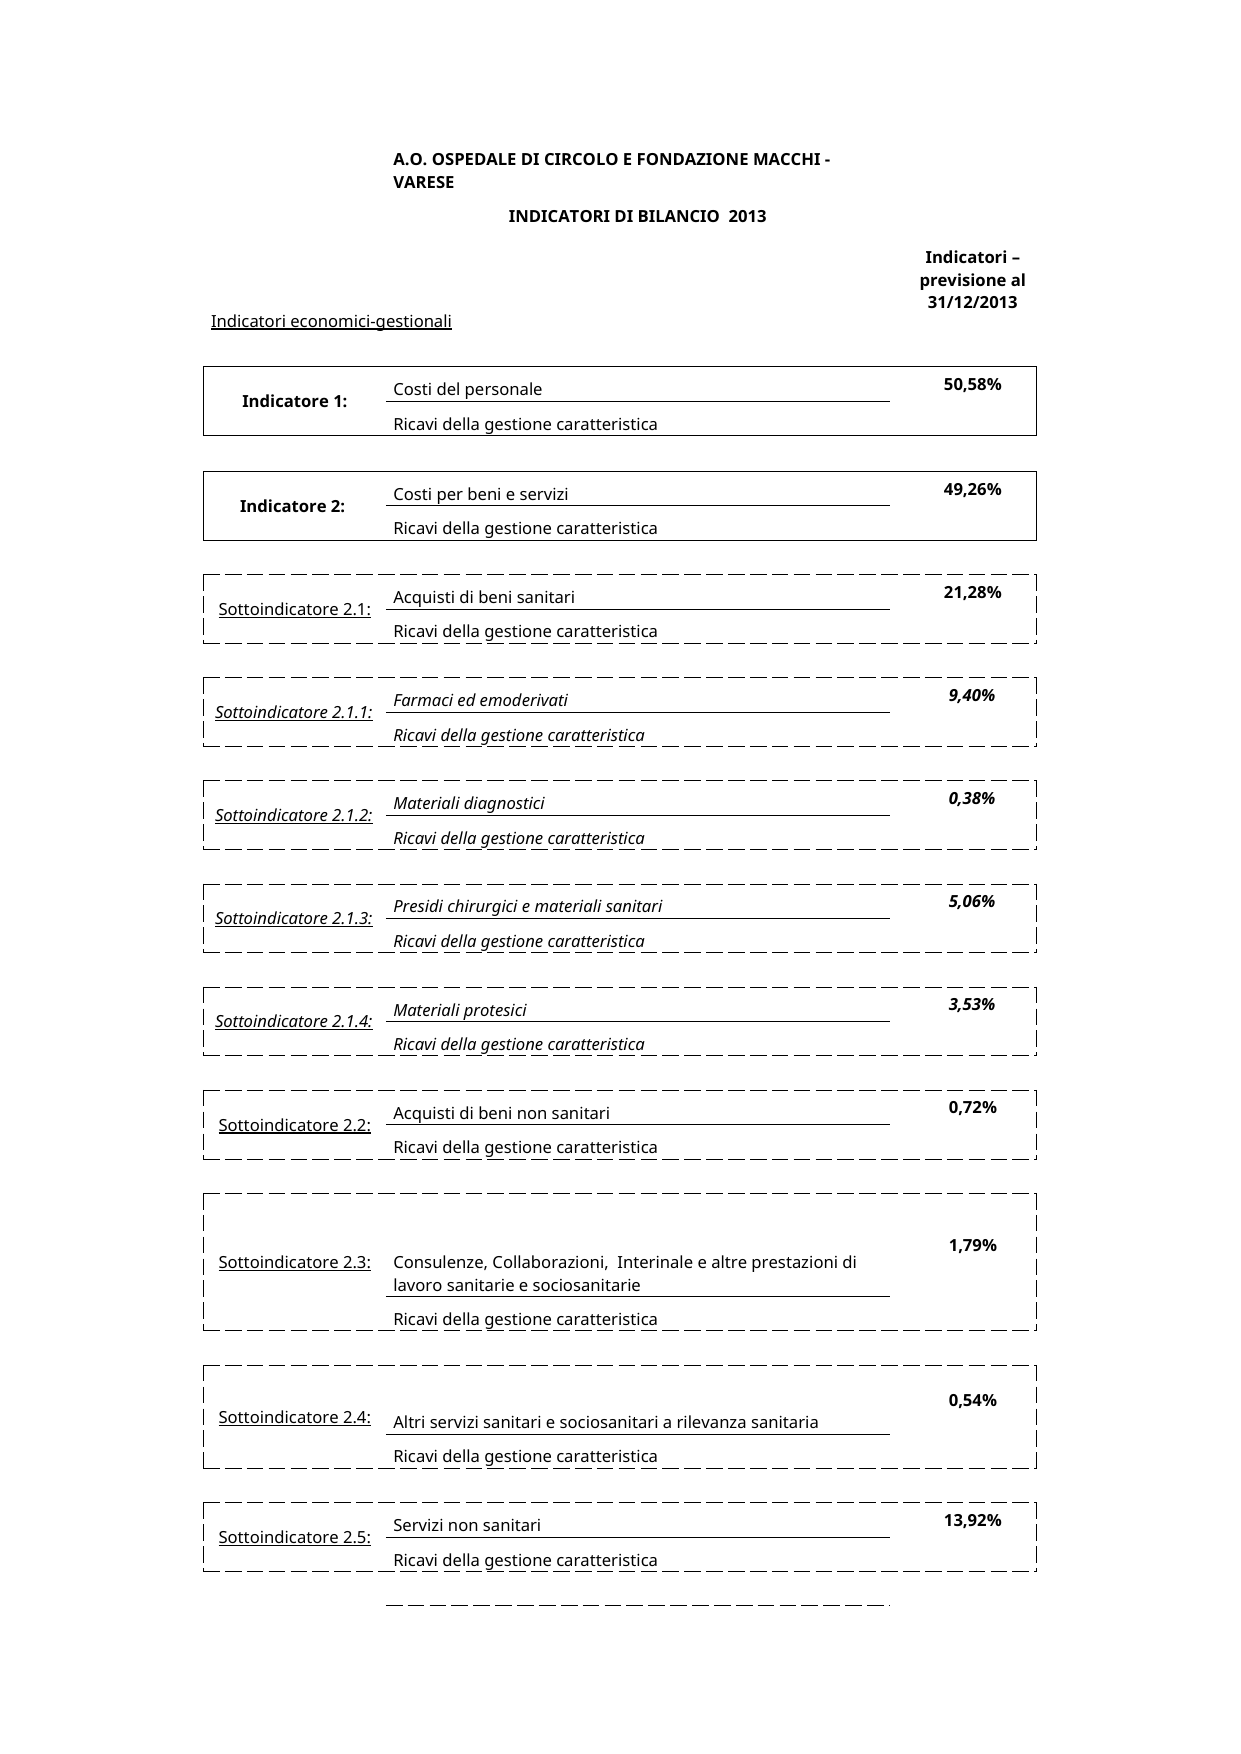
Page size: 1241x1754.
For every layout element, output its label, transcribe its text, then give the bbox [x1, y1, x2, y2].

table_cell 49,26% [909, 472, 1036, 505]
table_cell 0,72% [909, 1090, 1037, 1124]
table_cell Ricavi della gestione caratteristica [386, 1538, 889, 1571]
table_cell [909, 1468, 1037, 1502]
table_cell Ricavi della gestione caratteristica [386, 402, 889, 435]
table_cell [204, 332, 386, 366]
table_cell [890, 367, 908, 401]
table_header A.O. OSPEDALE DI CIRCOLO E FONDAZIONE MACCHI - VARESE [386, 148, 889, 193]
table_cell [890, 193, 908, 227]
table_cell [890, 1330, 908, 1365]
table_cell 50,58% [909, 367, 1036, 401]
table_cell [890, 1193, 908, 1296]
table_cell [890, 884, 908, 918]
table_cell Acquisti di beni sanitari [386, 574, 889, 608]
table_cell [890, 780, 908, 815]
table_cell [909, 1537, 1037, 1571]
table_cell [204, 193, 386, 227]
table_cell [204, 541, 386, 574]
table_cell [909, 1021, 1037, 1055]
table_cell [890, 436, 908, 471]
table_cell [909, 609, 1037, 643]
table_cell [909, 332, 1037, 366]
table_cell [890, 1434, 908, 1468]
table_cell [890, 987, 908, 1021]
table_cell Costi per beni e servizi [386, 472, 889, 505]
table_header [890, 148, 908, 193]
table_cell [890, 918, 908, 952]
table_cell Ricavi della gestione caratteristica [386, 1125, 889, 1158]
table_cell 13,92% [909, 1502, 1037, 1537]
table_cell [890, 228, 908, 332]
table_cell [890, 1537, 908, 1571]
table_cell [890, 1365, 908, 1433]
table_cell [909, 505, 1036, 540]
table_cell Indicatore 2: [204, 472, 386, 540]
table_cell [204, 1330, 386, 1365]
table_cell [890, 746, 908, 780]
table_cell [909, 746, 1037, 780]
table_cell [386, 436, 889, 471]
table_cell [386, 1055, 889, 1090]
table_cell INDICATORI DI BILANCIO 2013 [386, 193, 889, 227]
table_cell [204, 849, 386, 883]
table_cell [890, 505, 908, 540]
table_cell [204, 643, 386, 677]
table_cell [909, 401, 1036, 435]
table_cell Ricavi della gestione caratteristica [386, 816, 889, 849]
table_cell Sottoindicatore 2.1.3: [204, 884, 386, 952]
table_cell 3,53% [909, 987, 1037, 1021]
table_cell [386, 1571, 889, 1605]
table_cell [890, 712, 908, 746]
table_cell [890, 1021, 908, 1055]
table_cell [890, 1159, 908, 1193]
table_cell [909, 193, 1037, 227]
table_cell Ricavi della gestione caratteristica [386, 1022, 889, 1055]
table_cell [909, 1330, 1037, 1365]
table_cell [890, 1571, 908, 1605]
table_cell [204, 746, 386, 780]
table_cell Servizi non sanitari [386, 1502, 889, 1537]
table_cell Ricavi della gestione caratteristica [386, 506, 889, 540]
table_cell Farmaci ed emoderivati [386, 677, 889, 712]
table_cell [386, 1330, 889, 1365]
table_cell [909, 1055, 1037, 1090]
table_cell [386, 643, 889, 677]
table_cell [909, 815, 1037, 849]
table_cell [890, 849, 908, 883]
table_cell 5,06% [909, 884, 1037, 918]
table_cell Ricavi della gestione caratteristica [386, 713, 889, 746]
table_cell [890, 332, 908, 366]
table_cell [890, 1055, 908, 1090]
table_cell [890, 952, 908, 987]
table_cell 21,28% [909, 574, 1037, 608]
table_cell 1,79% [909, 1193, 1037, 1296]
table_cell Presidi chirurgici e materiali sanitari [386, 884, 889, 918]
table_cell [909, 436, 1037, 471]
table_header [909, 148, 1037, 193]
table_cell [204, 1159, 386, 1193]
table_cell 0,38% [909, 780, 1037, 815]
table_cell Sottoindicatore 2.3: [204, 1193, 386, 1330]
table_cell [204, 952, 386, 987]
table_cell [890, 574, 908, 608]
table_cell [890, 401, 908, 435]
table_cell [909, 849, 1037, 883]
table_cell [890, 472, 908, 505]
table_cell [909, 1124, 1037, 1158]
table_cell [890, 609, 908, 643]
table_cell [386, 332, 889, 366]
table_cell [386, 1468, 889, 1502]
table_cell Acquisti di beni non sanitari [386, 1090, 889, 1124]
table_cell 0,54% [909, 1365, 1037, 1433]
table_cell [386, 1159, 889, 1193]
table_cell [890, 815, 908, 849]
table_cell Indicatori – previsione al 31/12/2013 [909, 228, 1037, 332]
table_cell Ricavi della gestione caratteristica [386, 1297, 889, 1330]
table_cell Ricavi della gestione caratteristica [386, 919, 889, 952]
table_cell Sottoindicatore 2.1.1: [204, 677, 386, 746]
table_cell [909, 1571, 1037, 1605]
table_cell [386, 746, 889, 780]
table_cell [890, 643, 908, 677]
table_cell Costi del personale [386, 367, 889, 401]
table_cell [909, 541, 1037, 574]
table_cell [909, 1434, 1037, 1468]
table_cell [204, 1468, 386, 1502]
table_cell [909, 918, 1037, 952]
table_cell Sottoindicatore 2.2: [204, 1090, 386, 1158]
table_header [204, 148, 386, 193]
table_cell Indicatori economici-gestionali [204, 228, 889, 332]
table_cell [204, 436, 386, 471]
table_cell [909, 712, 1037, 746]
table_cell Indicatore 1: [204, 367, 386, 435]
table_cell [204, 1571, 386, 1605]
table_cell Sottoindicatore 2.4: [204, 1365, 386, 1468]
table_cell Consulenze, Collaborazioni, Interinale e altre prestazioni di lavoro sanitarie e sociosanitarie [386, 1193, 889, 1296]
table_cell [909, 1296, 1037, 1330]
table_cell [204, 1055, 386, 1090]
table_cell [890, 541, 908, 574]
table_cell 9,40% [909, 677, 1037, 712]
table_cell Materiali protesici [386, 987, 889, 1021]
table_cell Ricavi della gestione caratteristica [386, 610, 889, 643]
table_cell [386, 541, 889, 574]
table_cell [890, 677, 908, 712]
table_cell Sottoindicatore 2.1: [204, 574, 386, 643]
table_cell [909, 643, 1037, 677]
table_cell Materiali diagnostici [386, 780, 889, 815]
table_cell [890, 1296, 908, 1330]
table_cell Altri servizi sanitari e sociosanitari a rilevanza sanitaria [386, 1365, 889, 1433]
table_cell [890, 1468, 908, 1502]
table_cell [909, 952, 1037, 987]
table_cell [890, 1090, 908, 1124]
table_cell [890, 1502, 908, 1537]
table_cell Sottoindicatore 2.5: [204, 1502, 386, 1571]
table_cell Ricavi della gestione caratteristica [386, 1435, 889, 1468]
table_cell [386, 952, 889, 987]
table_cell [909, 1159, 1037, 1193]
table_cell Sottoindicatore 2.1.4: [204, 987, 386, 1055]
table_cell Sottoindicatore 2.1.2: [204, 780, 386, 849]
table_cell [890, 1124, 908, 1158]
table_cell [386, 849, 889, 883]
